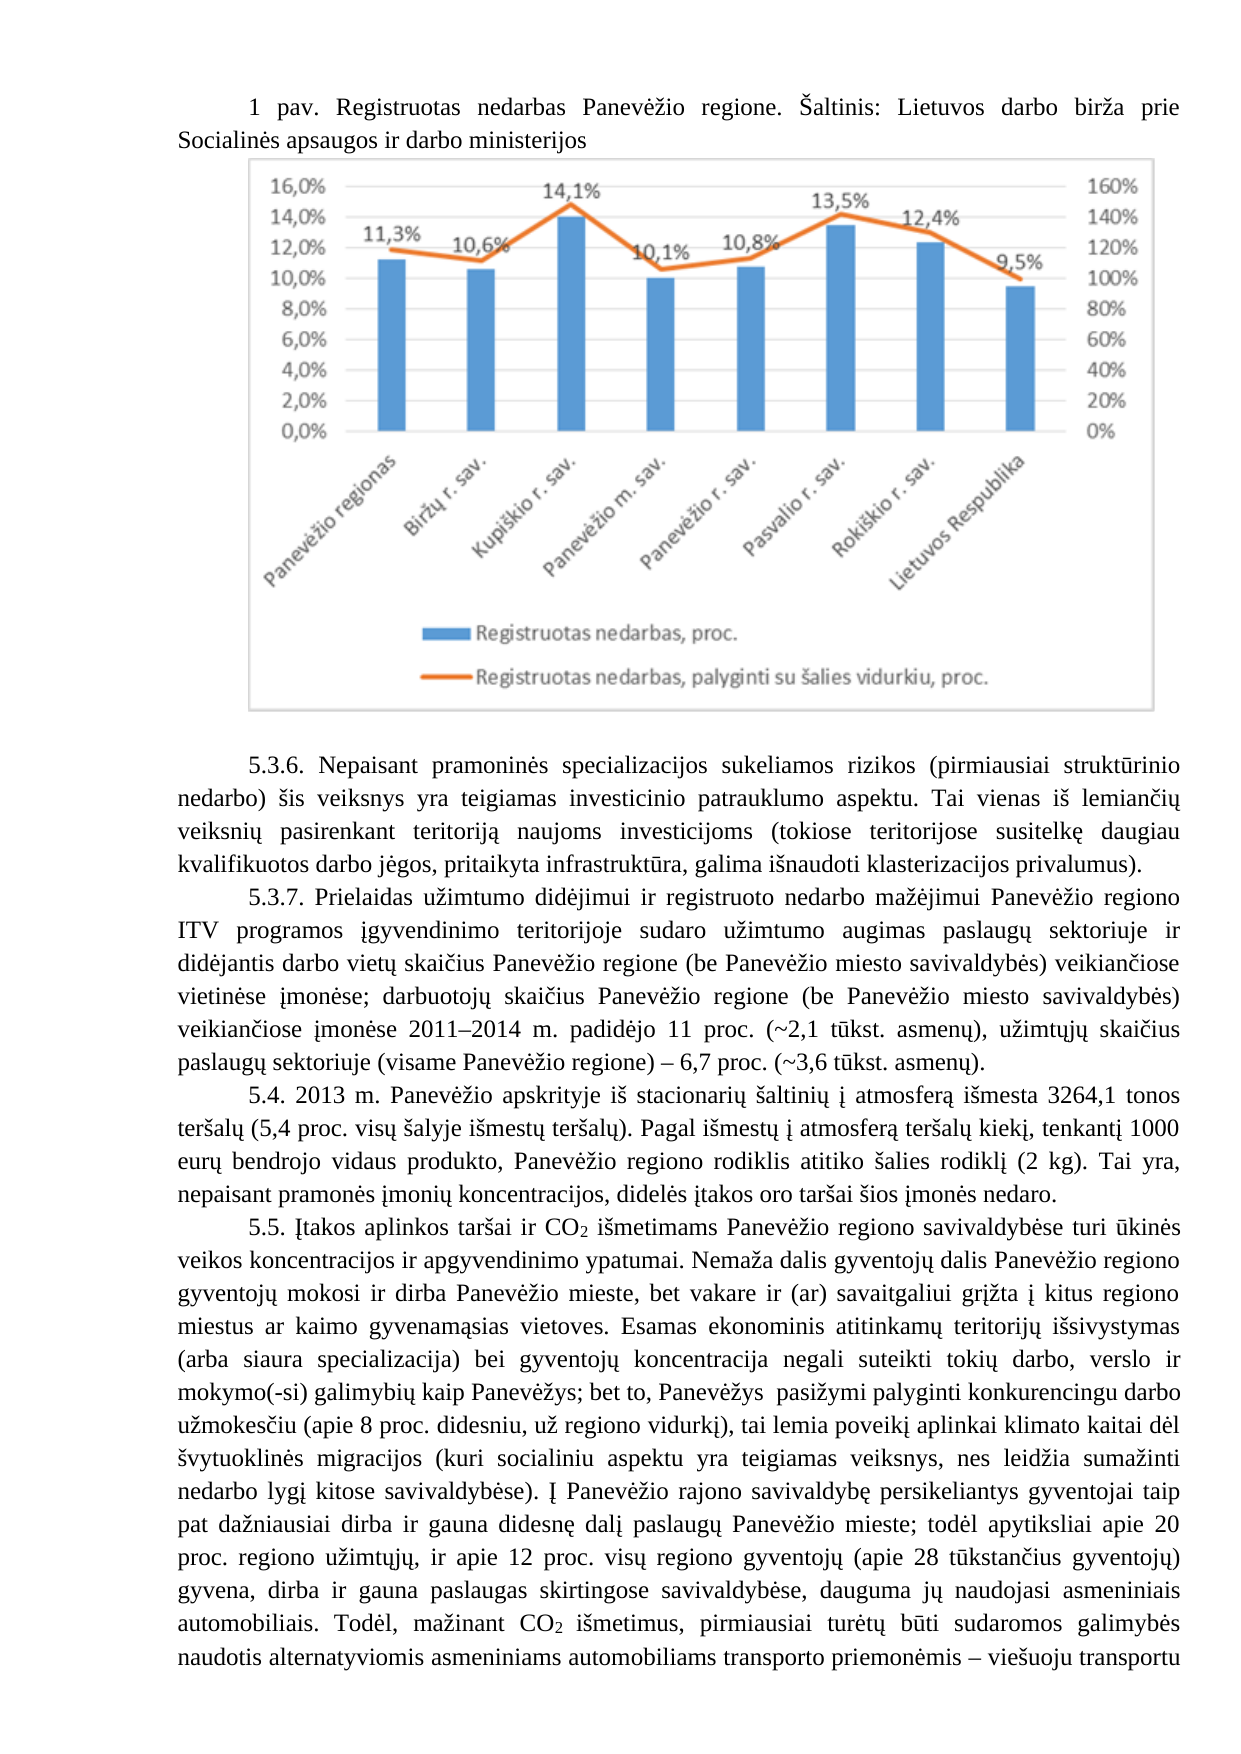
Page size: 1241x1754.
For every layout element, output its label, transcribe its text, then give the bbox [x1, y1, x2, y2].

text 5.3.6. Nepaisant pramoninės specializacijos sukeliamos rizikos (pirmiausiai struktūrinio nedarbo) šis veiksnys yra teigiamas investicinio patrauklumo aspektu. Tai vienas iš lemiančių veiksnių pasirenkant teritoriją naujoms investicijoms (tokiose teritorijose susitelkę daugiau kvalifikuotos darbo jėgos, pritaikyta infrastruktūra, galima išnaudoti klasterizacijos privalumus). [177, 750, 1181, 878]
text 5.3.7. Prielaidas užimtumo didėjimui ir registruoto nedarbo mažėjimui Panevėžio regiono ITV programos įgyvendinimo teritorijoje sudaro užimtumo augimas paslaugų sektoriuje ir didėjantis darbo vietų skaičius Panevėžio regione (be Panevėžio miesto savivaldybės) veikiančiose vietinėse įmonėse; darbuotojų skaičius Panevėžio regione (be Panevėžio miesto savivaldybės) veikiančiose įmonėse 2011–2014 m. padidėjo 11 proc. (~2,1 tūkst. asmenų), užimtųjų skaičius paslaugų sektoriuje (visame Panevėžio regione) – 6,7 proc. (~3,6 tūkst. asmenų). [177, 882, 1181, 1076]
text 1 pav. Registruotas nedarbas Panevėžio regione. Šaltinis: Lietuvos darbo birža prie Socialinės apsaugos ir darbo ministerijos [177, 92, 1181, 154]
text 5.5. Įtakos aplinkos taršai ir CO2 išmetimams Panevėžio regiono savivaldybėse turi ūkinės veikos koncentracijos ir apgyvendinimo ypatumai. Nemaža dalis gyventojų dalis Panevėžio regiono gyventojų mokosi ir dirba Panevėžio mieste, bet vakare ir (ar) savaitgaliui grįžta į kitus regiono miestus ar kaimo gyvenamąsias vietoves. Esamas ekonominis atitinkamų teritorijų išsivystymas (arba siaura specializacija) bei gyventojų koncentracija negali suteikti tokių darbo, verslo ir mokymo(-si) galimybių kaip Panevėžys; bet to, Panevėžys pasižymi palyginti konkurencingu darbo užmokesčiu (apie 8 proc. didesniu, už regiono vidurkį), tai lemia poveikį aplinkai klimato kaitai dėl švytuoklinės migracijos (kuri socialiniu aspektu yra teigiamas veiksnys, nes leidžia sumažinti nedarbo lygį kitose savivaldybėse). Į Panevėžio rajono savivaldybę persikeliantys gyventojai taip pat dažniausiai dirba ir gauna didesnę dalį paslaugų Panevėžio mieste; todėl apytiksliai apie 20 proc. regiono užimtųjų, ir apie 12 proc. visų regiono gyventojų (apie 28 tūkstančius gyventojų) gyvena, dirba ir gauna paslaugas skirtingose savivaldybėse, dauguma jų naudojasi asmeniniais automobiliais. Todėl, mažinant CO2 išmetimus, pirmiausiai turėtų būti sudaromos galimybės naudotis alternatyviomis asmeniniams automobiliams transporto priemonėmis – viešuoju transportu [177, 1212, 1181, 1671]
text 5.4. 2013 m. Panevėžio apskrityje iš stacionarių šaltinių į atmosferą išmesta 3264,1 tonos teršalų (5,4 proc. visų šalyje išmestų teršalų). Pagal išmestų į atmosferą teršalų kiekį, tenkantį 1000 eurų bendrojo vidaus produkto, Panevėžio regiono rodiklis atitiko šalies rodiklį (2 kg). Tai yra, nepaisant pramonės įmonių koncentracijos, didelės įtakos oro taršai šios įmonės nedaro. [177, 1080, 1181, 1208]
